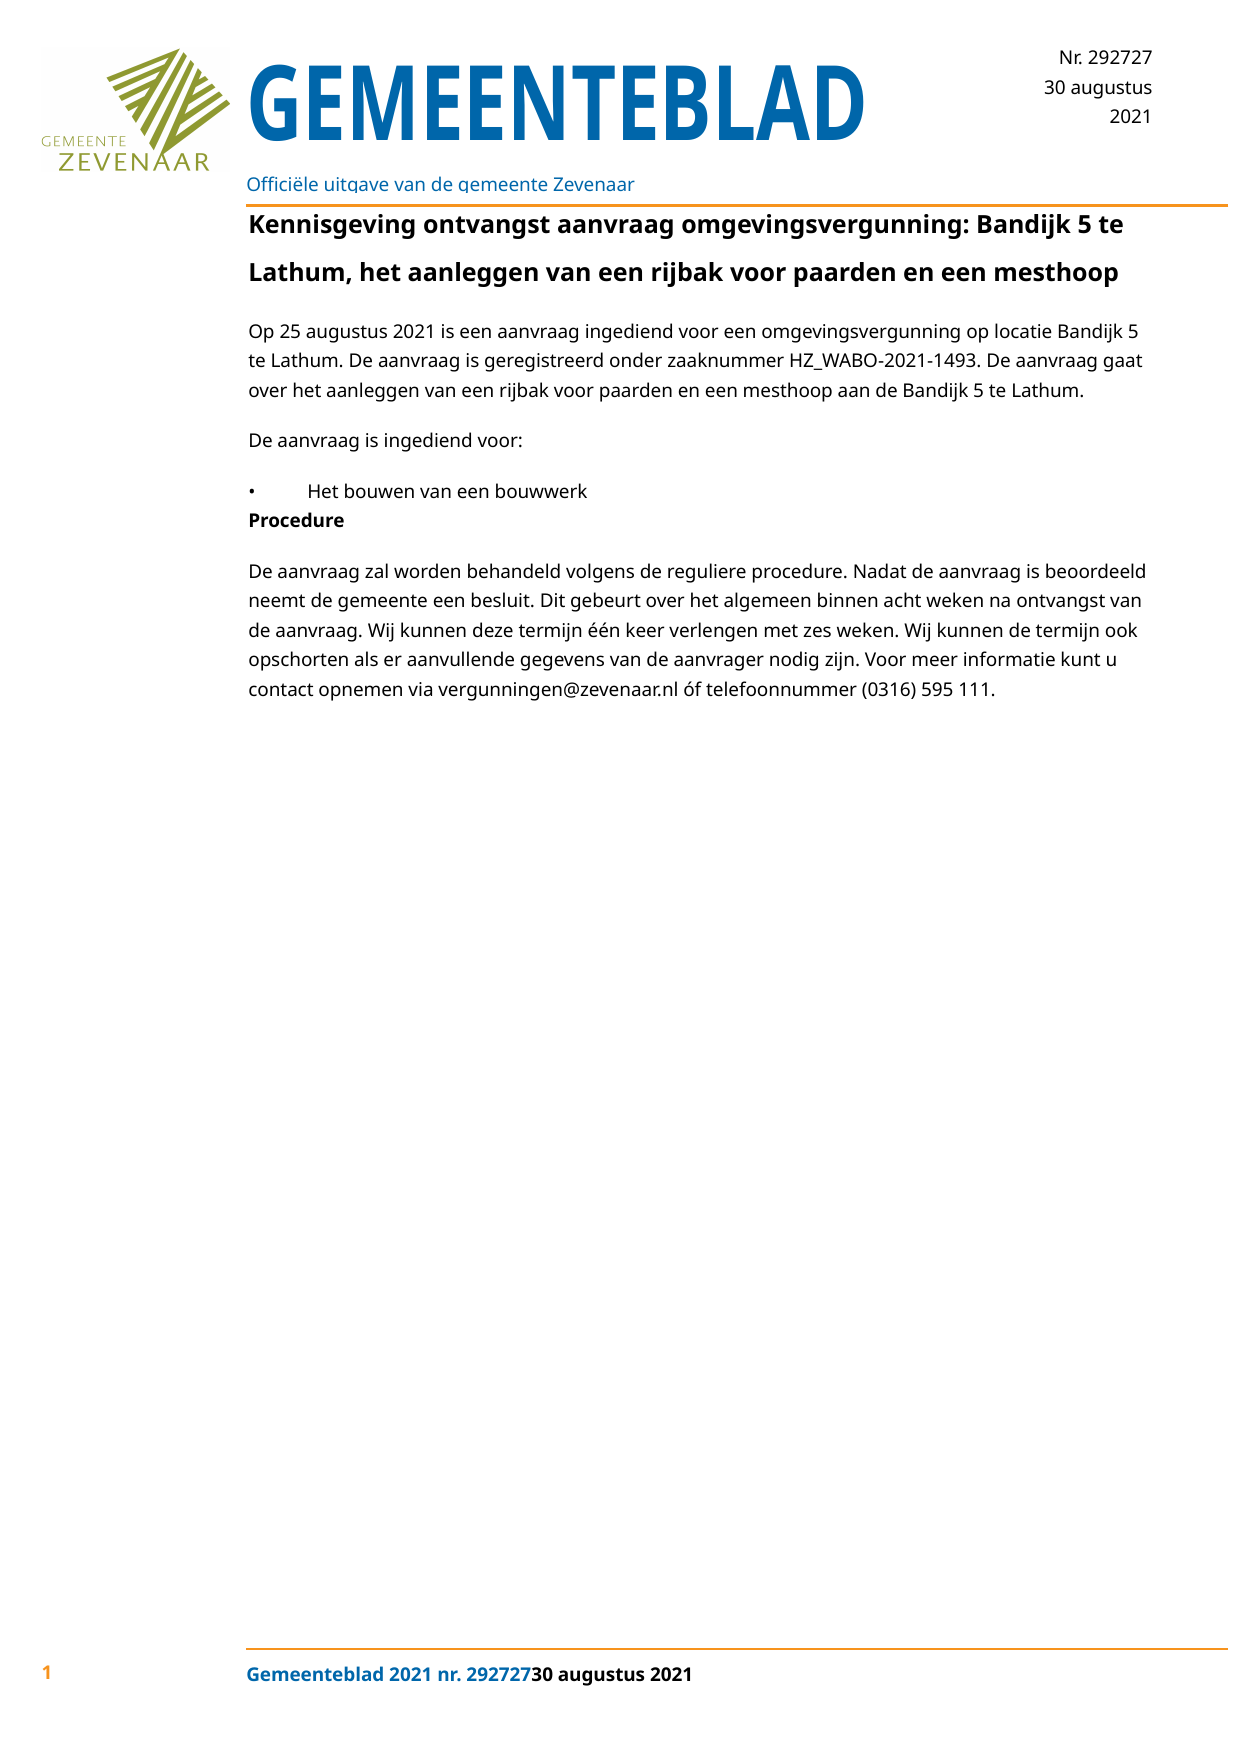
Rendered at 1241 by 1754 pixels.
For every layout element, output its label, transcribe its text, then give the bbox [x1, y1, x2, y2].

text Kennisgeving ontvangst aanvraag omgevingsvergunning: Bandijk 5 te Lathum, het aanleggen van een rijbak voor paarden en een mesthoop [248, 207, 1152, 288]
picture [41, 47, 231, 172]
text Procedure [248, 507, 1152, 533]
text De aanvraag zal worden behandeld volgens de reguliere procedure. Nadat de aanvraag is beoordeeld neemt de gemeente een besluit. Dit gebeurt over het algemeen binnen acht weken na ontvangst van de aanvraag. Wij kunnen deze termijn één keer verlengen met zes weken. Wij kunnen de termijn ook opschorten als er aanvullende gegevens van de aanvrager nodig zijn. Voor meer informatie kunt u contact opnemen via vergunningen@zevenaar.nl óf telefoonnummer (0316) 595 111. [248, 558, 1152, 702]
text Op 25 augustus 2021 is een aanvraag ingediend voor een omgevingsvergunning op locatie Bandijk 5 te Lathum. De aanvraag is geregistreerd onder zaaknummer HZ_WABO-2021-1493. De aanvraag gaat over het aanleggen van een rijbak voor paarden en een mesthoop aan de Bandijk 5 te Lathum. [248, 318, 1152, 403]
text De aanvraag is ingediend voor: [248, 427, 1152, 453]
list Het bouwen van een bouwwerk [248, 478, 1152, 504]
